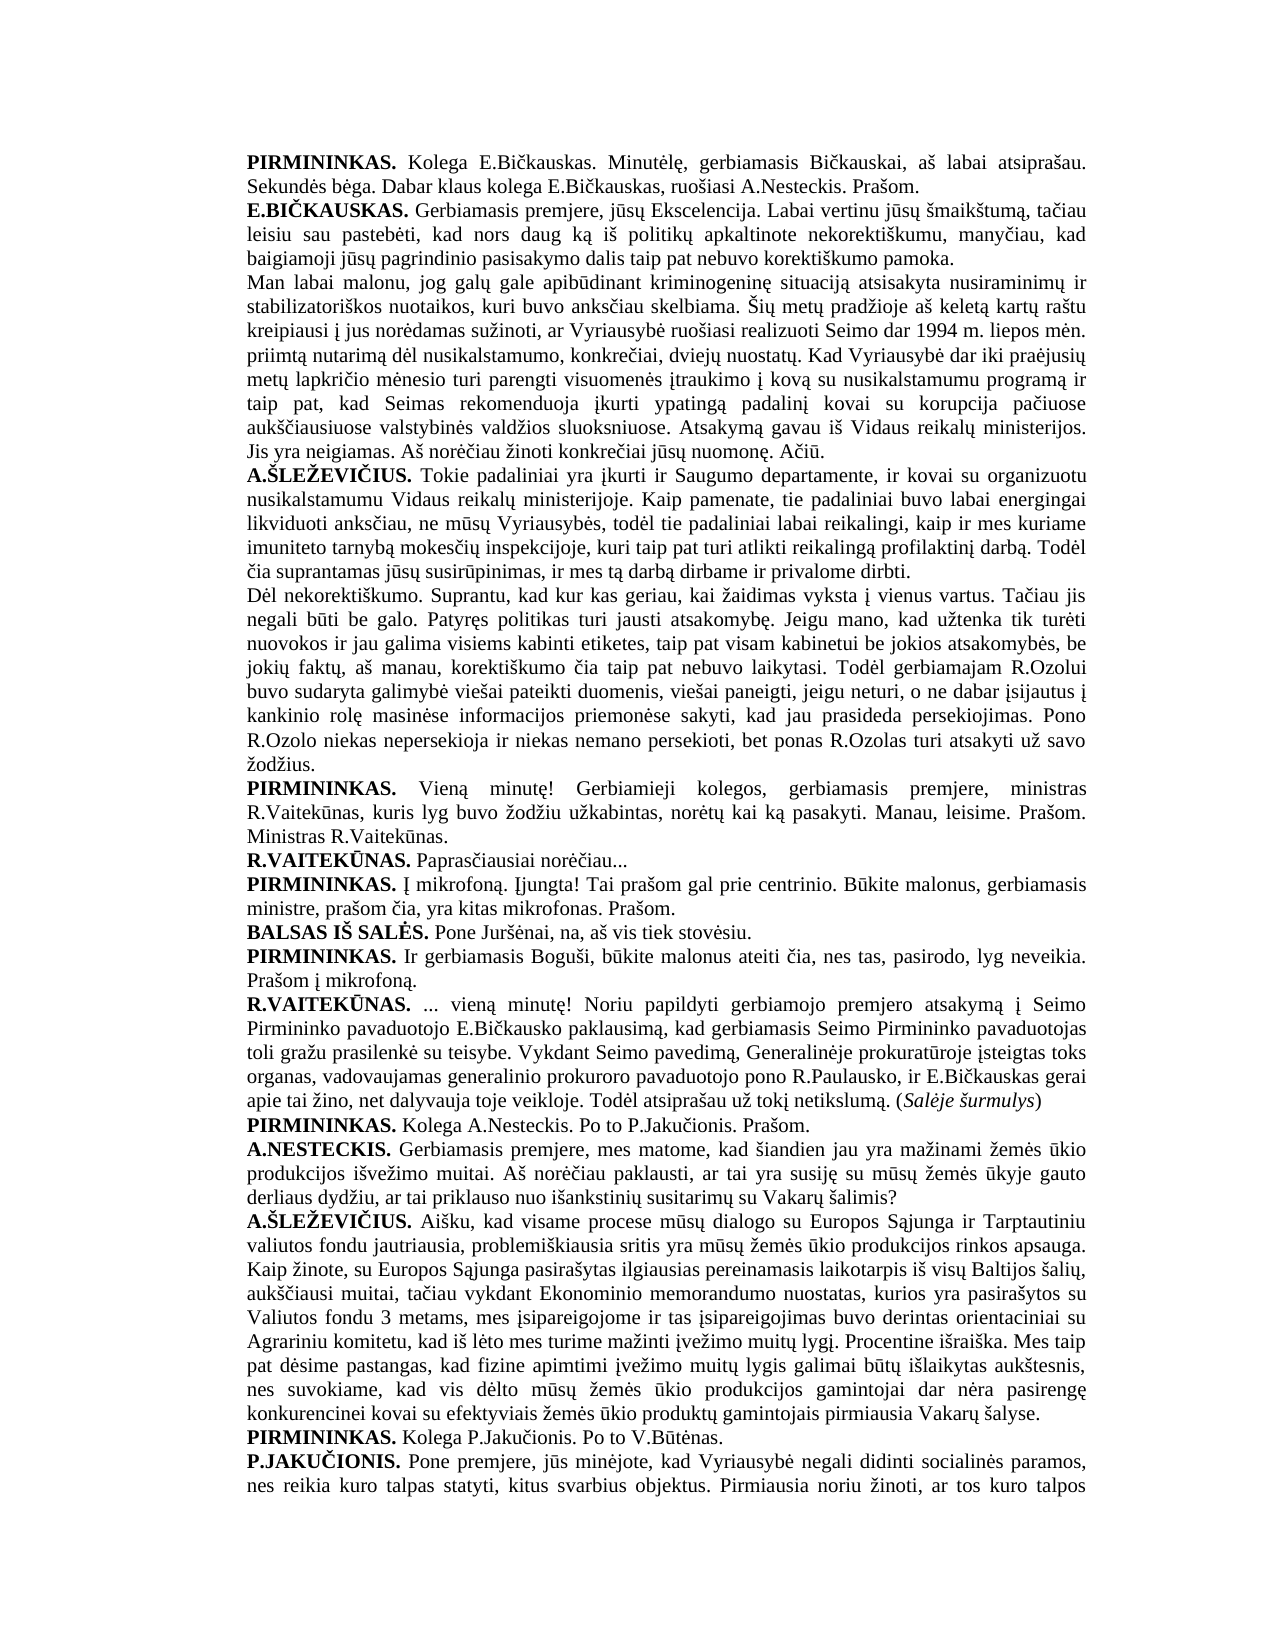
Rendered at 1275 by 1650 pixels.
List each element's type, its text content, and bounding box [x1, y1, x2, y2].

text E.BIČKAUSKAS. Gerbiamasis premjere, jūsų Ekscelencija. Labai vertinu jūsų šmaikštumą, tačiau leisiu sau pastebėti, kad nors daug ką iš politikų apkaltinote nekorektiškumu, manyčiau, kad baigiamoji jūsų pagrindinio pasisakymo dalis taip pat nebuvo korektiškumo pamoka. [247, 198, 1087, 270]
text PIRMININKAS. Vieną minutę! Gerbiamieji kolegos, gerbiamasis premjere, ministras R.Vaitekūnas, kuris lyg buvo žodžiu užkabintas, norėtų kai ką pasakyti. Manau, leisime. Prašom. Ministras R.Vaitekūnas. [247, 776, 1087, 848]
text A.ŠLEŽEVIČIUS. Tokie padaliniai yra įkurti ir Saugumo departamente, ir kovai su organizuotu nusikalstamumu Vidaus reikalų ministerijoje. Kaip pamenate, tie padaliniai buvo labai energingai likviduoti anksčiau, ne mūsų Vyriausybės, todėl tie padaliniai labai reikalingi, kaip ir mes kuriame imuniteto tarnybą mokesčių inspekcijoje, kuri taip pat turi atlikti reikalingą profilaktinį darbą. Todėl čia suprantamas jūsų susirūpinimas, ir mes tą darbą dirbame ir privalome dirbti. [247, 463, 1087, 583]
text PIRMININKAS. Į mikrofoną. Įjungta! Tai prašom gal prie centrinio. Būkite malonus, gerbiamasis ministre, prašom čia, yra kitas mikrofonas. Prašom. [247, 872, 1087, 920]
text A.NESTECKIS. Gerbiamasis premjere, mes matome, kad šiandien jau yra mažinami žemės ūkio produkcijos išvežimo muitai. Aš norėčiau paklausti, ar tai yra susiję su mūsų žemės ūkyje gauto derliaus dydžiu, ar tai priklauso nuo išankstinių susitarimų su Vakarų šalimis? [247, 1137, 1087, 1209]
text P.JAKUČIONIS. Pone premjere, jūs minėjote, kad Vyriausybė negali didinti socialinės paramos, nes reikia kuro talpas statyti, kitus svarbius objektus. Pirmiausia noriu žinoti, ar tos kuro talpos [247, 1449, 1087, 1497]
text BALSAS IŠ SALĖS. Pone Juršėnai, na, aš vis tiek stovėsiu. [247, 920, 1087, 944]
text R.VAITEKŪNAS. Paprasčiausiai norėčiau... [247, 848, 1087, 872]
text PIRMININKAS. Kolega P.Jakučionis. Po to V.Būtėnas. [247, 1425, 1087, 1449]
text PIRMININKAS. Ir gerbiamasis Boguši, būkite malonus ateiti čia, nes tas, pasirodo, lyg neveikia. Prašom į mikrofoną. [247, 944, 1087, 992]
text R.VAITEKŪNAS. ... vieną minutę! Noriu papildyti gerbiamojo premjero atsakymą į Seimo Pirmininko pavaduotojo E.Bičkausko paklausimą, kad gerbiamasis Seimo Pirmininko pavaduotojas toli gražu prasilenkė su teisybe. Vykdant Seimo pavedimą, Generalinėje prokuratūroje įsteigtas toks organas, vadovaujamas generalinio prokuroro pavaduotojo pono R.Paulausko, ir E.Bičkauskas gerai apie tai žino, net dalyvauja toje veikloje. Todėl atsiprašau už tokį netikslumą. (Salėje šurmulys) [247, 992, 1087, 1112]
text A.ŠLEŽEVIČIUS. Aišku, kad visame procese mūsų dialogo su Europos Sąjunga ir Tarptautiniu valiutos fondu jautriausia, problemiškiausia sritis yra mūsų žemės ūkio produkcijos rinkos apsauga. Kaip žinote, su Europos Sąjunga pasirašytas ilgiausias pereinamasis laikotarpis iš visų Baltijos šalių, aukščiausi muitai, tačiau vykdant Ekonominio memorandumo nuostatas, kurios yra pasirašytos su Valiutos fondu 3 metams, mes įsipareigojome ir tas įsipareigojimas buvo derintas orientaciniai su Agrariniu komitetu, kad iš lėto mes turime mažinti įvežimo muitų lygį. Procentine išraiška. Mes taip pat dėsime pastangas, kad fizine apimtimi įvežimo muitų lygis galimai būtų išlaikytas aukštesnis, nes suvokiame, kad vis dėlto mūsų žemės ūkio produkcijos gamintojai dar nėra pasirengę konkurencinei kovai su efektyviais žemės ūkio produktų gamintojais pirmiausia Vakarų šalyse. [247, 1209, 1087, 1425]
text PIRMININKAS. Kolega E.Bičkauskas. Minutėlę, gerbiamasis Bičkauskai, aš labai atsiprašau. Sekundės bėga. Dabar klaus kolega E.Bičkauskas, ruošiasi A.Nesteckis. Prašom. [247, 150, 1087, 198]
text Man labai malonu, jog galų gale apibūdinant kriminogeninę situaciją atsisakyta nusiraminimų ir stabilizatoriškos nuotaikos, kuri buvo anksčiau skelbiama. Šių metų pradžioje aš keletą kartų raštu kreipiausi į jus norėdamas sužinoti, ar Vyriausybė ruošiasi realizuoti Seimo dar 1994 m. liepos mėn. priimtą nutarimą dėl nusikalstamumo, konkrečiai, dviejų nuostatų. Kad Vyriausybė dar iki praėjusių metų lapkričio mėnesio turi parengti visuomenės įtraukimo į kovą su nusikalstamumu programą ir taip pat, kad Seimas rekomenduoja įkurti ypatingą padalinį kovai su korupcija pačiuose aukščiausiuose valstybinės valdžios sluoksniuose. Atsakymą gavau iš Vidaus reikalų ministerijos. Jis yra neigiamas. Aš norėčiau žinoti konkrečiai jūsų nuomonę. Ačiū. [247, 270, 1087, 463]
text Dėl nekorektiškumo. Suprantu, kad kur kas geriau, kai žaidimas vyksta į vienus vartus. Tačiau jis negali būti be galo. Patyręs politikas turi jausti atsakomybę. Jeigu mano, kad užtenka tik turėti nuovokos ir jau galima visiems kabinti etiketes, taip pat visam kabinetui be jokios atsakomybės, be jokių faktų, aš manau, korektiškumo čia taip pat nebuvo laikytasi. Todėl gerbiamajam R.Ozolui buvo sudaryta galimybė viešai pateikti duomenis, viešai paneigti, jeigu neturi, o ne dabar įsijautus į kankinio rolę masinėse informacijos priemonėse sakyti, kad jau prasideda persekiojimas. Pono R.Ozolo niekas nepersekioja ir niekas nemano persekioti, bet ponas R.Ozolas turi atsakyti už savo žodžius. [247, 583, 1087, 776]
text PIRMININKAS. Kolega A.Nesteckis. Po to P.Jakučionis. Prašom. [247, 1112, 1087, 1137]
